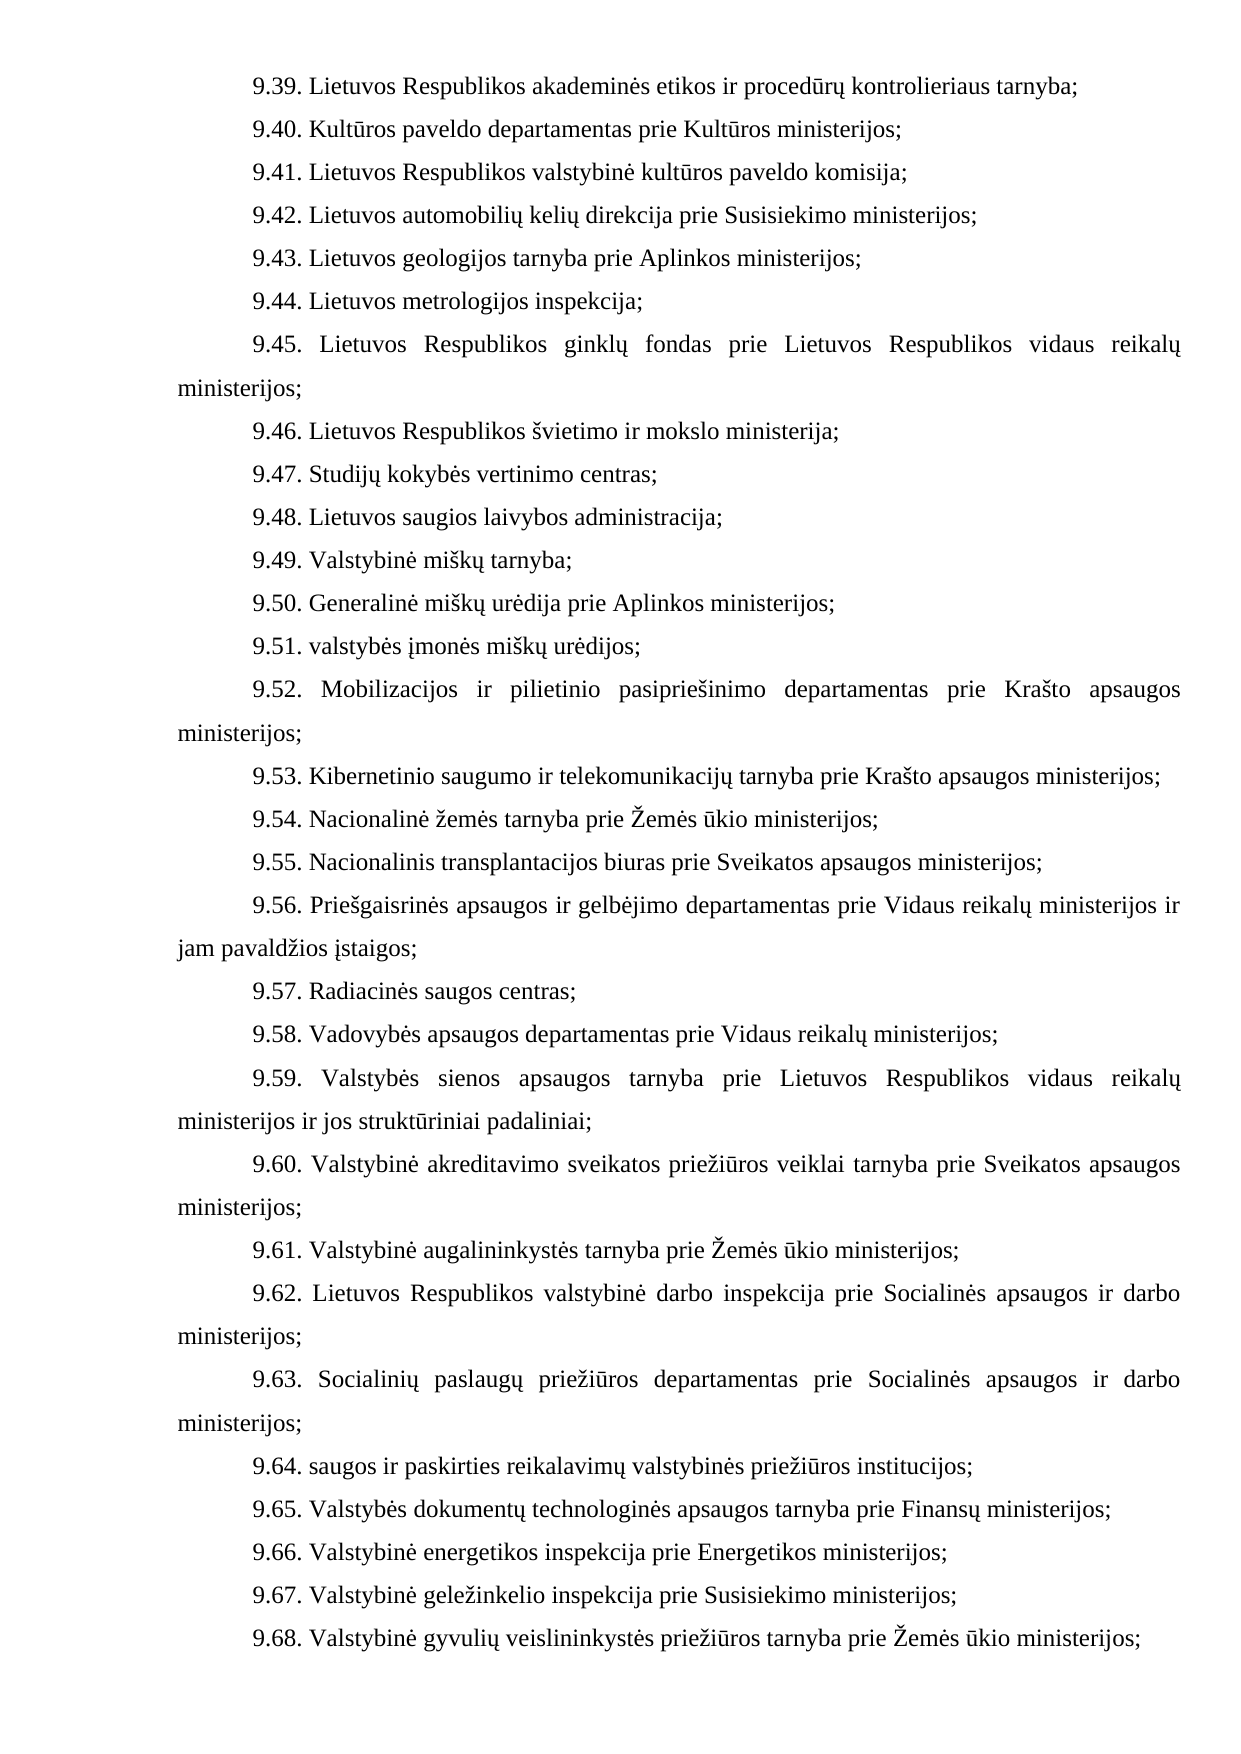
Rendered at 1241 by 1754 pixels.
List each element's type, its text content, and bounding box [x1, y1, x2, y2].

text 9.41. Lietuvos Respublikos valstybinė kultūros paveldo komisija; [177, 157, 1181, 186]
text 9.48. Lietuvos saugios laivybos administracija; [177, 502, 1181, 531]
text 9.55. Nacionalinis transplantacijos biuras prie Sveikatos apsaugos ministerijos; [177, 847, 1181, 876]
text 9.61. Valstybinė augalininkystės tarnyba prie Žemės ūkio ministerijos; [177, 1235, 1181, 1264]
text 9.49. Valstybinė miškų tarnyba; [177, 545, 1181, 574]
text 9.51. valstybės įmonės miškų urėdijos; [177, 631, 1181, 660]
text 9.54. Nacionalinė žemės tarnyba prie Žemės ūkio ministerijos; [177, 804, 1181, 833]
text 9.52. Mobilizacijos ir pilietinio pasipriešinimo departamentas prie Krašto apsaugos ministerijos; [177, 674, 1181, 746]
text 9.47. Studijų kokybės vertinimo centras; [177, 459, 1181, 488]
text 9.65. Valstybės dokumentų technologinės apsaugos tarnyba prie Finansų ministerijos; [177, 1494, 1181, 1523]
text 9.45. Lietuvos Respublikos ginklų fondas prie Lietuvos Respublikos vidaus reikalų ministerijos; [177, 329, 1181, 401]
text 9.53. Kibernetinio saugumo ir telekomunikacijų tarnyba prie Krašto apsaugos ministerijos; [177, 761, 1181, 789]
text 9.58. Vadovybės apsaugos departamentas prie Vidaus reikalų ministerijos; [177, 1019, 1181, 1048]
text 9.60. Valstybinė akreditavimo sveikatos priežiūros veiklai tarnyba prie Sveikatos apsaugos ministerijos; [177, 1149, 1181, 1221]
text 9.39. Lietuvos Respublikos akademinės etikos ir procedūrų kontrolieriaus tarnyba; [177, 71, 1181, 99]
text 9.59. Valstybės sienos apsaugos tarnyba prie Lietuvos Respublikos vidaus reikalų ministerijos ir jos struktūriniai padaliniai; [177, 1063, 1181, 1134]
text 9.44. Lietuvos metrologijos inspekcija; [177, 286, 1181, 315]
text 9.50. Generalinė miškų urėdija prie Aplinkos ministerijos; [177, 588, 1181, 617]
text 9.68. Valstybinė gyvulių veislininkystės priežiūros tarnyba prie Žemės ūkio ministerijos; [177, 1623, 1181, 1652]
text 9.63. Socialinių paslaugų priežiūros departamentas prie Socialinės apsaugos ir darbo ministerijos; [177, 1364, 1181, 1436]
text 9.64. saugos ir paskirties reikalavimų valstybinės priežiūros institucijos; [177, 1451, 1181, 1479]
text 9.43. Lietuvos geologijos tarnyba prie Aplinkos ministerijos; [177, 243, 1181, 272]
text 9.46. Lietuvos Respublikos švietimo ir mokslo ministerija; [177, 416, 1181, 444]
text 9.40. Kultūros paveldo departamentas prie Kultūros ministerijos; [177, 114, 1181, 143]
text 9.57. Radiacinės saugos centras; [177, 976, 1181, 1005]
text 9.62. Lietuvos Respublikos valstybinė darbo inspekcija prie Socialinės apsaugos ir darbo ministerijos; [177, 1278, 1181, 1350]
text 9.42. Lietuvos automobilių kelių direkcija prie Susisiekimo ministerijos; [177, 200, 1181, 229]
text 9.56. Priešgaisrinės apsaugos ir gelbėjimo departamentas prie Vidaus reikalų ministerijos ir jam pavaldžios įstaigos; [177, 890, 1181, 962]
text 9.67. Valstybinė geležinkelio inspekcija prie Susisiekimo ministerijos; [177, 1580, 1181, 1609]
text 9.66. Valstybinė energetikos inspekcija prie Energetikos ministerijos; [177, 1537, 1181, 1566]
